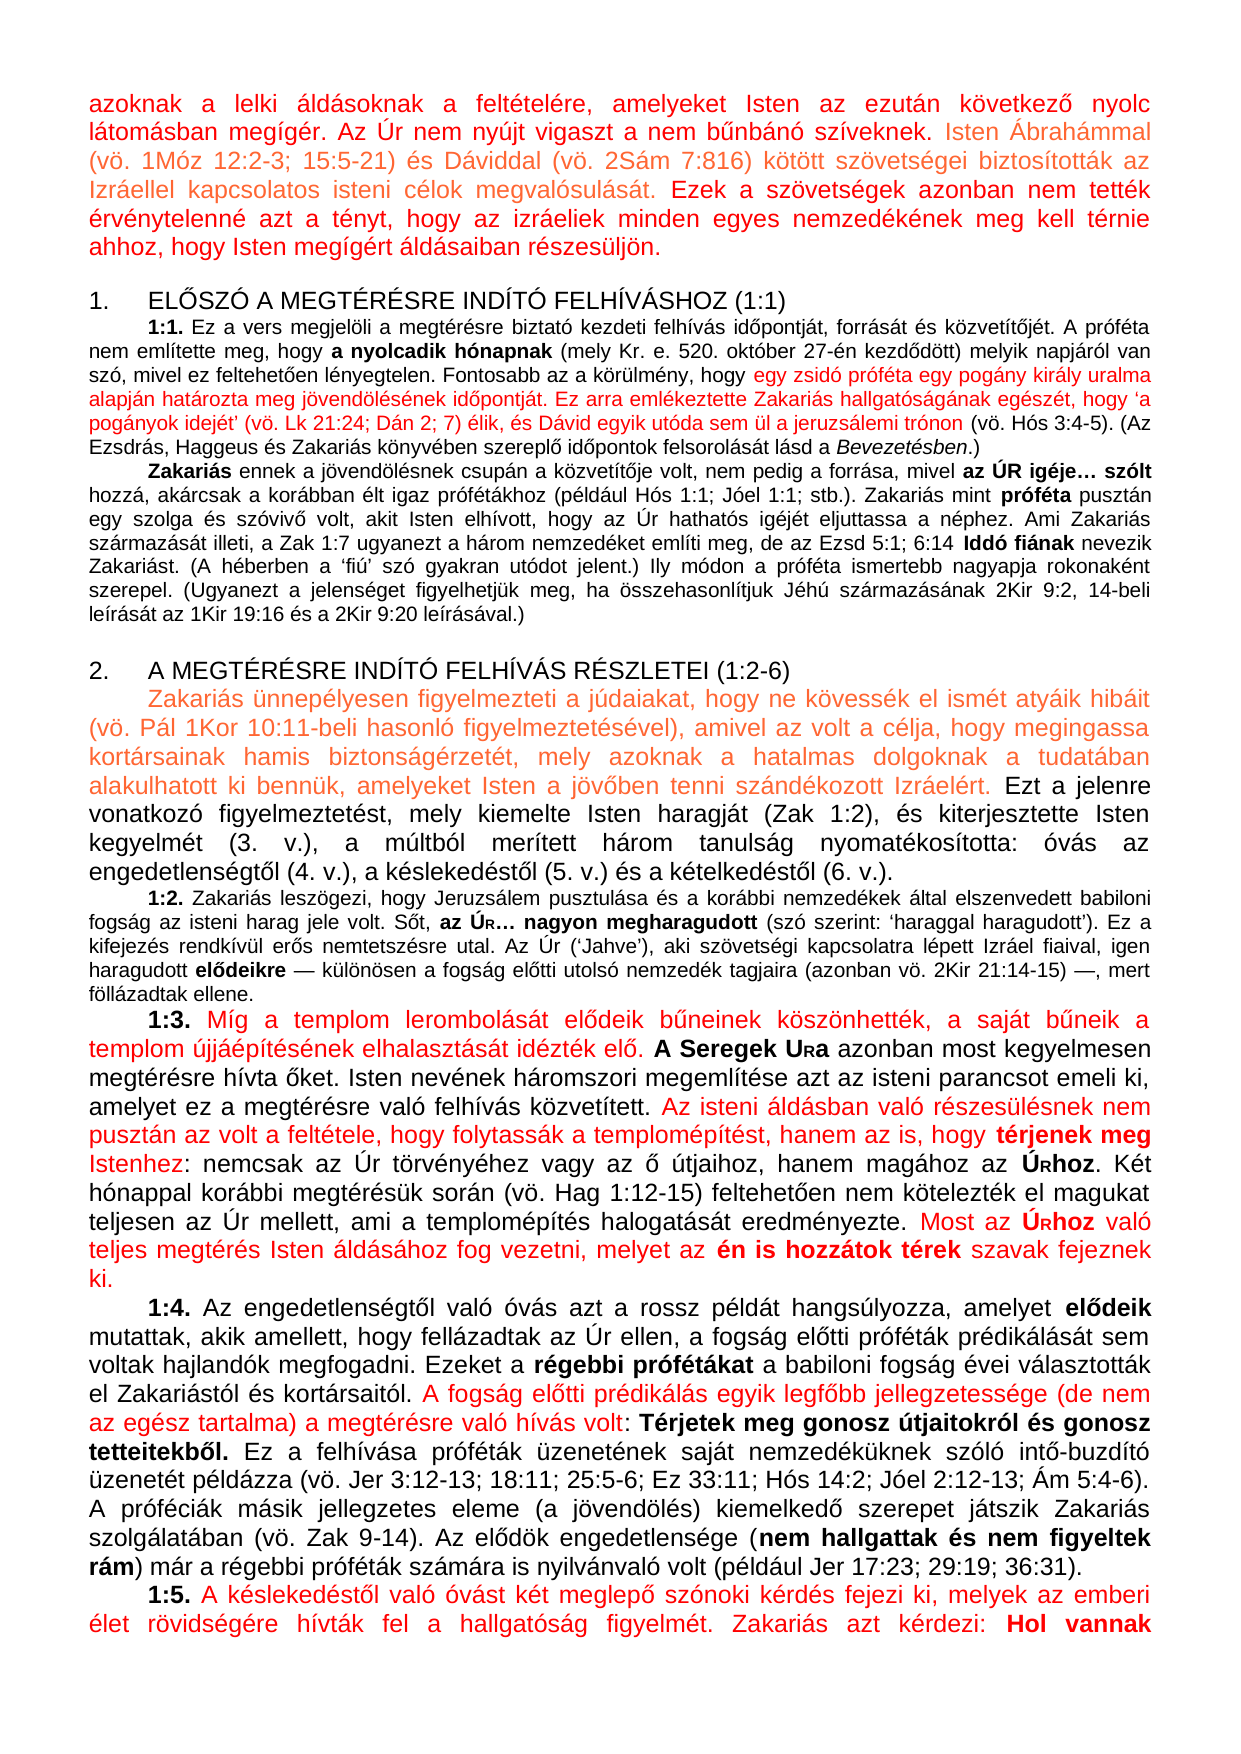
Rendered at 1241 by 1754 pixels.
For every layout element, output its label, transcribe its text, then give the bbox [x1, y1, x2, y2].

text 2. A MEGTÉRÉSRE INDÍTÓ FELHÍVÁS RÉSZLETEI (1:2-6) [88, 656, 1152, 684]
text 1:3. Míg a templom lerombolását elődeik bűneinek köszönhették, a saját bűneik a templom újjáépítésének elhalasztását idézték elő. A Seregek Ura azonban most kegyelmesen megtérésre hívta őket. Isten nevének háromszori megemlítése azt az isteni parancsot emeli ki, amelyet ez a megtérésre való felhívás közvetített. Az isteni áldásban való részesülésnek nem pusztán az volt a feltétele, hogy folytassák a templomépítést, hanem az is, hogy térjenek meg Istenhez: nemcsak az Úr törvényéhez vagy az ő útjaihoz, hanem magához az Úrhoz. Két hónappal korábbi megtérésük során (vö. Hag 1:12-15) feltehetően nem kötelezték el magukat teljesen az Úr mellett, ami a templomépítés halogatását eredményezte. Most az Úrhoz való teljes megtérés Isten áldásához fog vezetni, melyet az én is hozzátok térek szavak fejeznek ki. [88, 1006, 1152, 1293]
text 1. ELŐSZÓ A MEGTÉRÉSRE INDÍTÓ FELHÍVÁSHOZ (1:1) [88, 286, 1152, 315]
text azoknak a lelki áldásoknak a feltételére, amelyeket Isten az ezután következő nyolc látomásban megígér. Az Úr nem nyújt vigaszt a nem bűnbánó szíveknek. Isten Ábrahámmal (vö. 1Móz 12:2-3; 15:5-21) és Dáviddal (vö. 2Sám 7:816) kötött szövetségei biztosították az Izráellel kapcsolatos isteni célok megvalósulását. Ezek a szövetségek azonban nem tették érvénytelenné azt a tényt, hogy az izráeliek minden egyes nemzedékének meg kell térnie ahhoz, hogy Isten megígért áldásaiban részesüljön. [88, 88, 1152, 261]
text Zakariás ennek a jövendölésnek csupán a közvetítője volt, nem pedig a forrása, mivel az ÚR igéje… szólt hozzá, akárcsak a korábban élt igaz prófétákhoz (például Hós 1:1; Jóel 1:1; stb.). Zakariás mint próféta pusztán egy szolga és szóvivő volt, akit Isten elhívott, hogy az Úr hathatós igéjét eljuttassa a néphez. Ami Zakariás származását illeti, a Zak 1:7 ugyanezt a három nemzedéket említi meg, de az Ezsd 5:1; 6:14 Iddó fiának nevezik Zakariást. (A héberben a ‘fiú’ szó gyakran utódot jelent.) Ily módon a próféta ismertebb nagyapja rokonaként szerepel. (Ugyanezt a jelenséget figyelhetjük meg, ha összehasonlítjuk Jéhú származásának 2Kir 9:2, 14-beli leírását az 1Kir 19:16 és a 2Kir 9:20 leírásával.) [88, 458, 1152, 626]
text 1:5. A késlekedéstől való óvást két meglepő szónoki kérdés fejezi ki, melyek az emberi élet rövidségére hívták fel a hallgatóság figyelmét. Zakariás azt kérdezi: Hol vannak [88, 1581, 1152, 1638]
text 1:4. Az engedetlenségtől való óvás azt a rossz példát hangsúlyozza, amelyet elődeik mutattak, akik amellett, hogy fellázadtak az Úr ellen, a fogság előtti próféták prédikálását sem voltak hajlandók megfogadni. Ezeket a régebbi prófétákat a babiloni fogság évei választották el Zakariástól és kortársaitól. A fogság előtti prédikálás egyik legfőbb jellegzetessége (de nem az egész tartalma) a megtérésre való hívás volt: Térjetek meg gonosz útjaitokról és gonosz tetteitekből. Ez a felhívása próféták üzenetének saját nemzedéküknek szóló intő-buzdító üzenetét példázza (vö. Jer 3:12-13; 18:11; 25:5-6; Ez 33:11; Hós 14:2; Jóel 2:12-13; Ám 5:4-6). A próféciák másik jellegzetes eleme (a jövendölés) kiemelkedő szerepet játszik Zakariás szolgálatában (vö. Zak 9-14). Az elődök engedetlensége (nem hallgattak és nem figyeltek rám) már a régebbi próféták számára is nyilvánvaló volt (például Jer 17:23; 29:19; 36:31). [88, 1293, 1152, 1581]
text Zakariás ünnepélyesen figyelmezteti a júdaiakat, hogy ne kövessék el ismét atyáik hibáit (vö. Pál 1Kor 10:11-beli hasonló figyelmeztetésével), amivel az volt a célja, hogy megingassa kortársainak hamis biztonságérzetét, mely azoknak a hatalmas dolgoknak a tudatában alakulhatott ki bennük, amelyeket Isten a jövőben tenni szándékozott Izráelért. Ezt a jelenre vonatkozó figyelmeztetést, mely kiemelte Isten haragját (Zak 1:2), és kiterjesztette Isten kegyelmét (3. v.), a múltból merített három tanulság nyomatékosította: óvás az engedetlenségtől (4. v.), a késlekedéstől (5. v.) és a kételkedéstől (6. v.). [88, 684, 1152, 886]
text 1:2. Zakariás leszögezi, hogy Jeruzsálem pusztulása és a korábbi nemzedékek által elszenvedett babiloni fogság az isteni harag jele volt. Sőt, az Úr… nagyon megharagudott (szó szerint: ‘haraggal haragudott’). Ez a kifejezés rendkívül erős nemtetszésre utal. Az Úr (‘Jahve’), aki szövetségi kapcsolatra lépett Izráel fiaival, igen haragudott elődeikre — különösen a fogság előtti utolsó nemzedék tagjaira (azonban vö. 2Kir 21:14-15) —, mert föllázadtak ellene. [88, 886, 1152, 1006]
text 1:1. Ez a vers megjelöli a megtérésre biztató kezdeti felhívás időpontját, forrását és közvetítőjét. A próféta nem említette meg, hogy a nyolcadik hónapnak (mely Kr. e. 520. október 27-én kezdődött) melyik napjáról van szó, mivel ez feltehetően lényegtelen. Fontosabb az a körülmény, hogy egy zsidó próféta egy pogány király uralma alapján határozta meg jövendölésének időpontját. Ez arra emlékeztette Zakariás hallgatóságának egészét, hogy ‘a pogányok idejét’ (vö. Lk 21:24; Dán 2; 7) élik, és Dávid egyik utóda sem ül a jeruzsálemi trónon (vö. Hós 3:4-5). (Az Ezsdrás, Haggeus és Zakariás könyvében szereplő időpontok felsorolását lásd a Bevezetésben.) [88, 315, 1152, 458]
